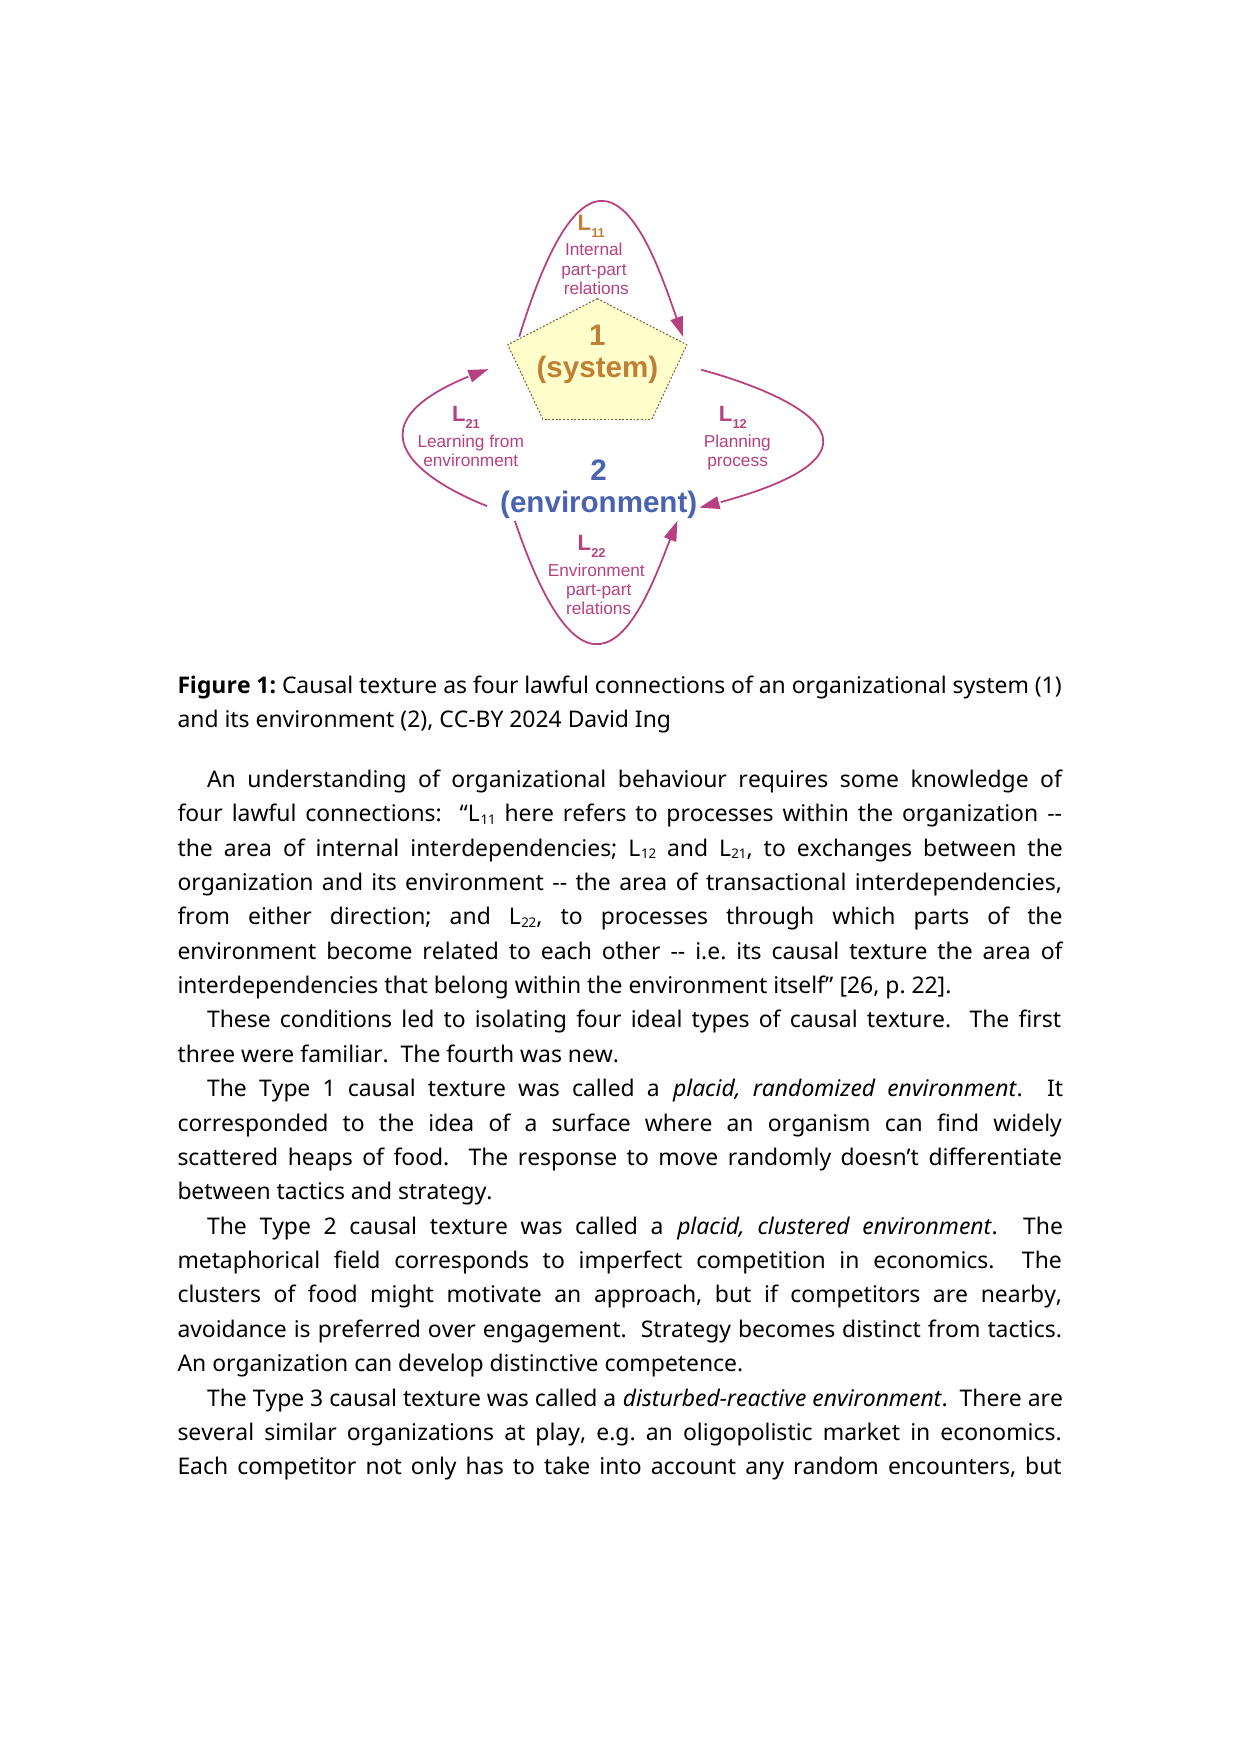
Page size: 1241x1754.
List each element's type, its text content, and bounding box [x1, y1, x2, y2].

text Figure 1: Causal texture as four lawful connections of an organizational system (1) and its environment (2), CC-BY 2024 David Ing [177, 177, 1063, 734]
text An understanding of organizational behaviour requires some knowledge of four lawful connections: “L11 here refers to processes within the organization -- the area of internal interdependencies; L12 and L21, to exchanges between the organization and its environment -- the area of transactional interdependencies, from either direction; and L22, to processes through which parts of the environment become related to each other -- i.e. its causal texture the area of interdependencies that belong within the environment itself” [26, p. 22]. [177, 763, 1063, 1000]
text The Type 1 causal texture was called a placid, randomized environment. It corresponded to the idea of a surface where an organism can find widely scattered heaps of food. The response to move randomly doesn’t differentiate between tactics and strategy. [177, 1072, 1063, 1206]
text These conditions led to isolating four ideal types of causal texture. The first three were familiar. The fourth was new. [177, 1003, 1063, 1069]
text The Type 3 causal texture was called a disturbed-reactive environment. There are several similar organizations at play, e.g. an oligopolistic market in economics. Each competitor not only has to take into account any random encounters, but [177, 1381, 1063, 1481]
text The Type 2 causal texture was called a placid, clustered environment. The metaphorical field corresponds to imperfect competition in economics. The clusters of food might motivate an approach, but if competitors are nearby, avoidance is preferred over engagement. Strategy becomes distinct from tactics. An organization can develop distinctive competence. [177, 1209, 1063, 1378]
